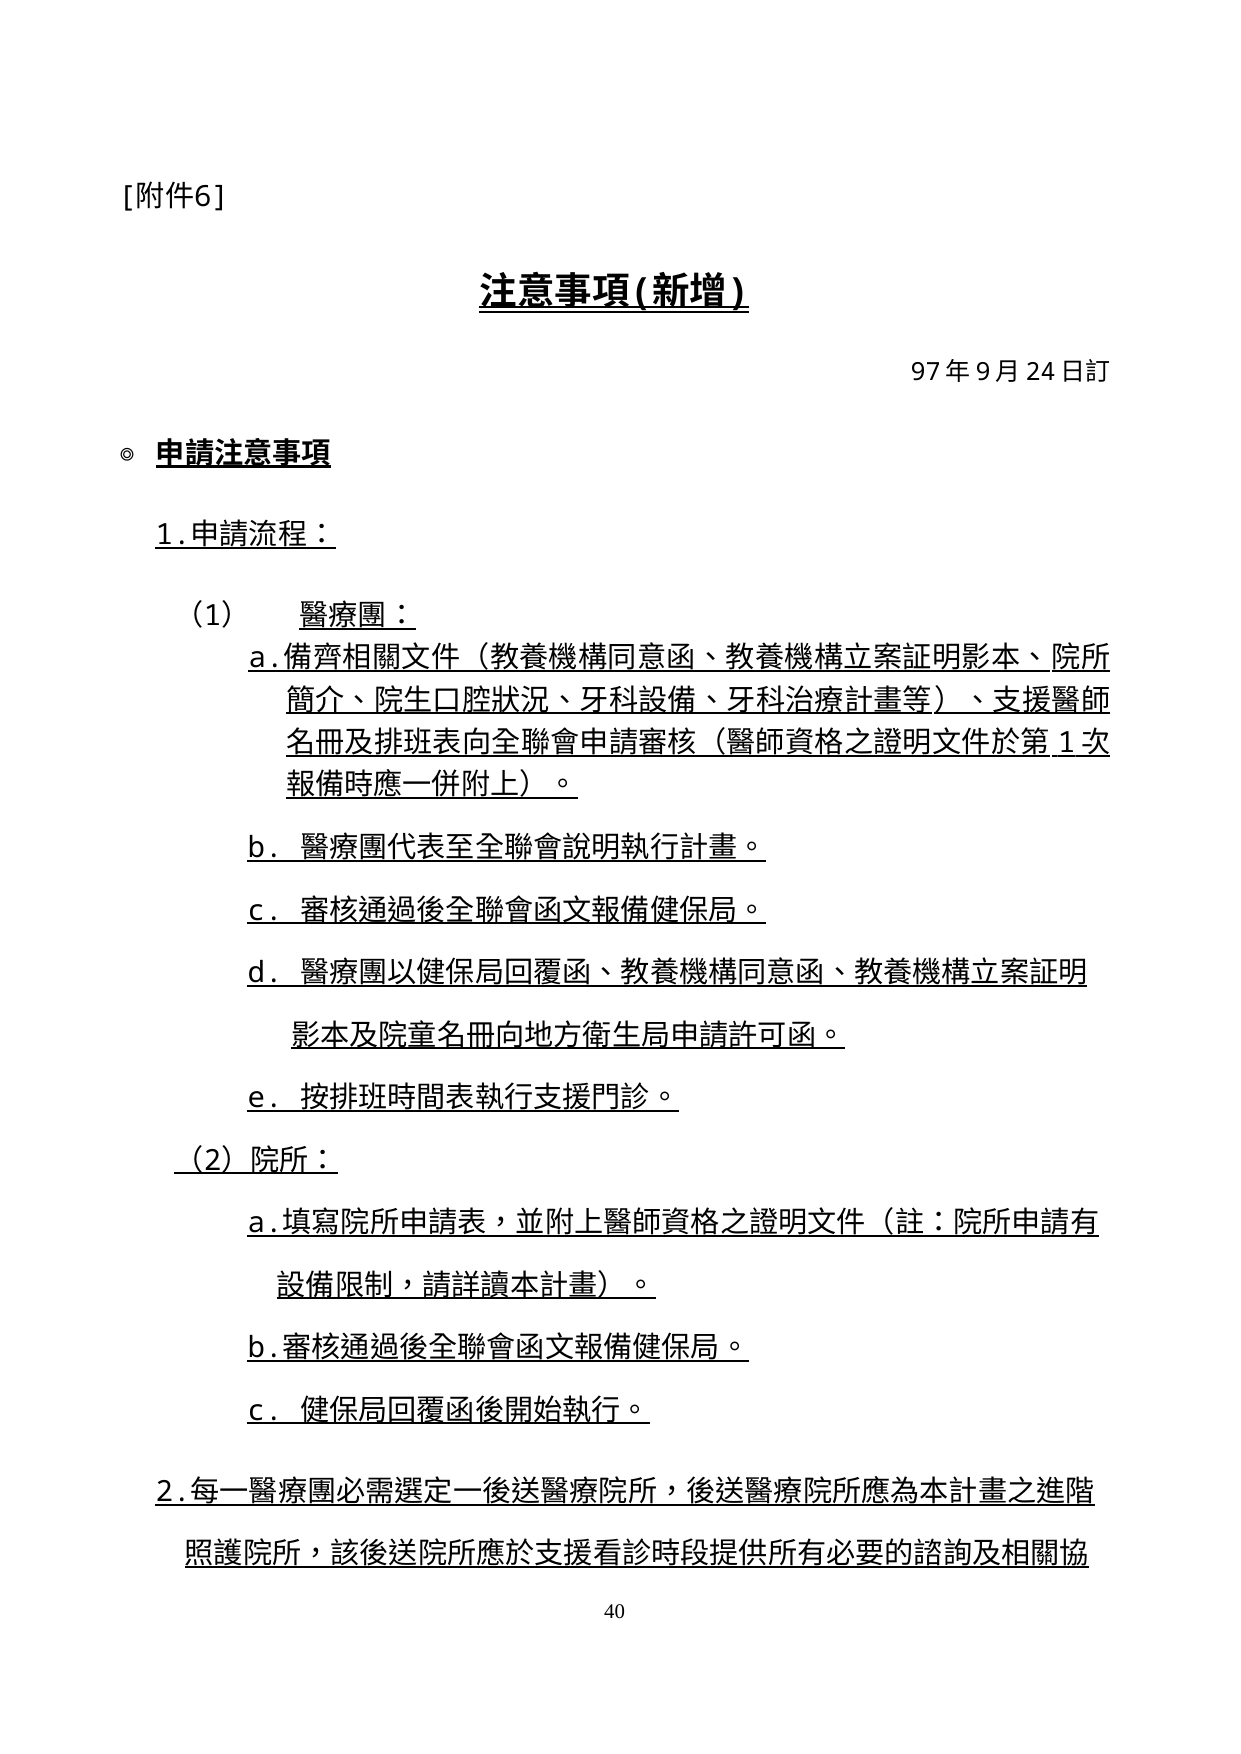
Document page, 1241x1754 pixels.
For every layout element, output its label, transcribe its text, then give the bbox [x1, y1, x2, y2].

text b.審核通過後全聯會函文報備健保局。 [174, 1303, 1110, 1366]
text e. 按排班時間表執行支援門診。 [174, 1053, 1110, 1116]
text a.備齊相關文件（教養機構同意函、教養機構立案証明影本、院所簡介、院生口腔狀況、牙科設備、牙科治療計畫等）、支援醫師名冊及排班表向全聯會申請審核（醫師資格之證明文件於第1次報備時應一併附上）。 [248, 634, 1110, 803]
text c. 健保局回覆函後開始執行。 [174, 1366, 1110, 1428]
text [附件6] [118, 152, 1110, 215]
list 申請注意事項 [118, 409, 1110, 471]
text d. 醫療團以健保局回覆函、教養機構同意函、教養機構立案証明影本及院童名冊向地方衛生局申請許可函。 [247, 928, 1110, 1053]
text （2）院所： [174, 1116, 1110, 1178]
text 注意事項(新增) [118, 246, 1110, 309]
text a.填寫院所申請表，並附上醫師資格之證明文件（註：院所申請有設備限制，請詳讀本計畫）。 [247, 1178, 1110, 1303]
text 1.申請流程： [118, 490, 1110, 552]
text c. 審核通過後全聯會函文報備健保局。 [247, 866, 1110, 928]
text 2.每一醫療團必需選定一後送醫療院所，後送醫療院所應為本計畫之進階照護院所，該後送院所應於支援看診時段提供所有必要的諮詢及相關協 [155, 1447, 1110, 1572]
text b. 醫療團代表至全聯會說明執行計畫。 [247, 803, 1110, 866]
list 醫療團： [174, 571, 1110, 634]
text 97年9月24日訂 [118, 327, 1110, 390]
